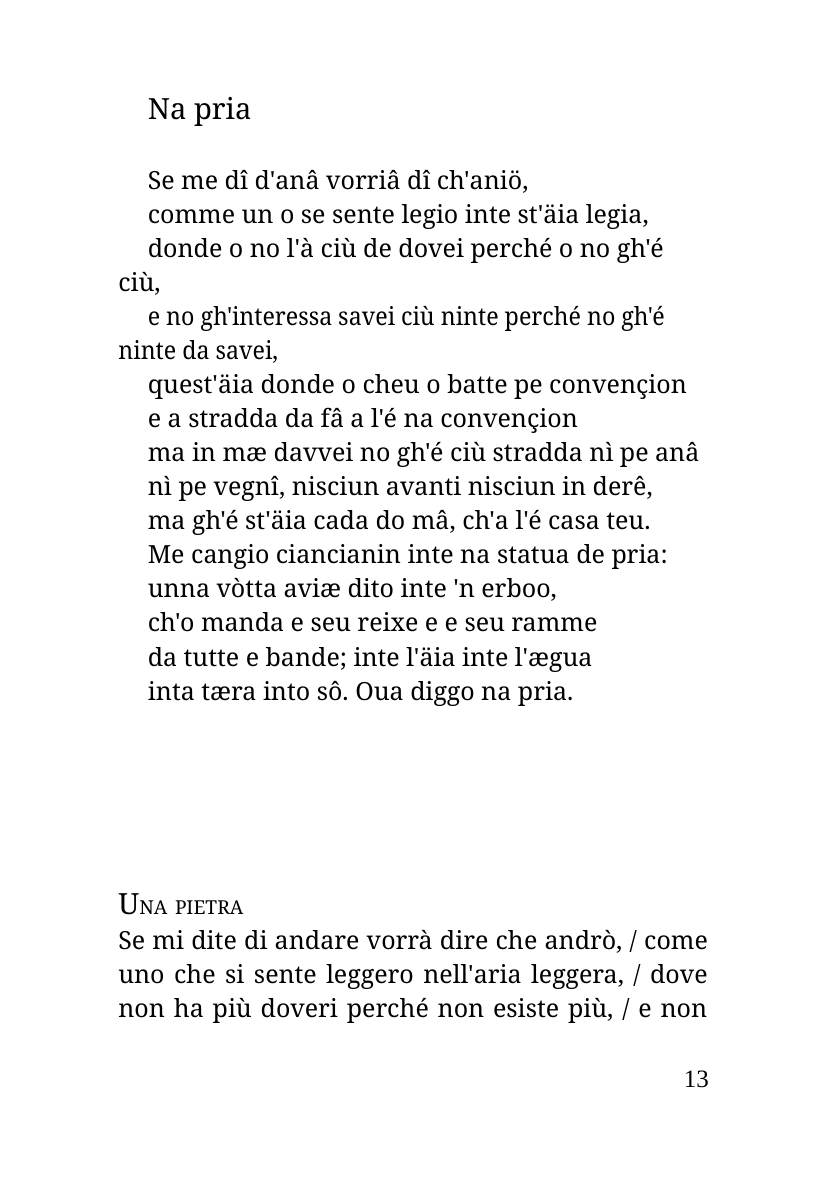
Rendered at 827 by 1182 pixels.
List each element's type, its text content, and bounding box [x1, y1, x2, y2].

text Me cangio ciancianin inte na statua de pria: [118, 537, 709, 571]
text ch'o manda e seu reixe e e seu ramme [118, 605, 709, 639]
text quest'äia donde o cheu o batte pe convençion [118, 367, 709, 401]
text da tutte e bande; inte l'äia inte l'ægua [118, 639, 709, 673]
text comme un o se sente legio inte st'äia legia, [118, 196, 709, 230]
text Se me dî d'anâ vorriâ dî ch'aniö, [118, 162, 709, 196]
text unna vòtta aviæ dito inte 'n erboo, [118, 571, 709, 605]
text ma in mæ davvei no gh'é ciù stradda nì pe anâ [118, 435, 709, 469]
text Se mi dite di andare vorrà dire che andrò, / come uno che si sente leggero nell'aria leggera, / dove non ha più doveri perché non esiste più, / e non [118, 923, 709, 1025]
text nì pe vegnî, nisciun avanti nisciun in derê, [118, 469, 709, 503]
text e a stradda da fâ a l'é na convençion [118, 401, 709, 435]
text ma gh'é st'äia cada do mâ, ch'a l'é casa teu. [118, 503, 709, 537]
text Una pietra [118, 883, 709, 923]
text Na pria [118, 88, 709, 128]
text e no gh'interessa savei ciù ninte perché no gh'é ninte da savei, [118, 298, 709, 367]
text inta tæra into sô. Oua diggo na pria. [118, 673, 709, 707]
text donde o no l'à ciù de dovei perché o no gh'é ciù, [118, 230, 709, 298]
